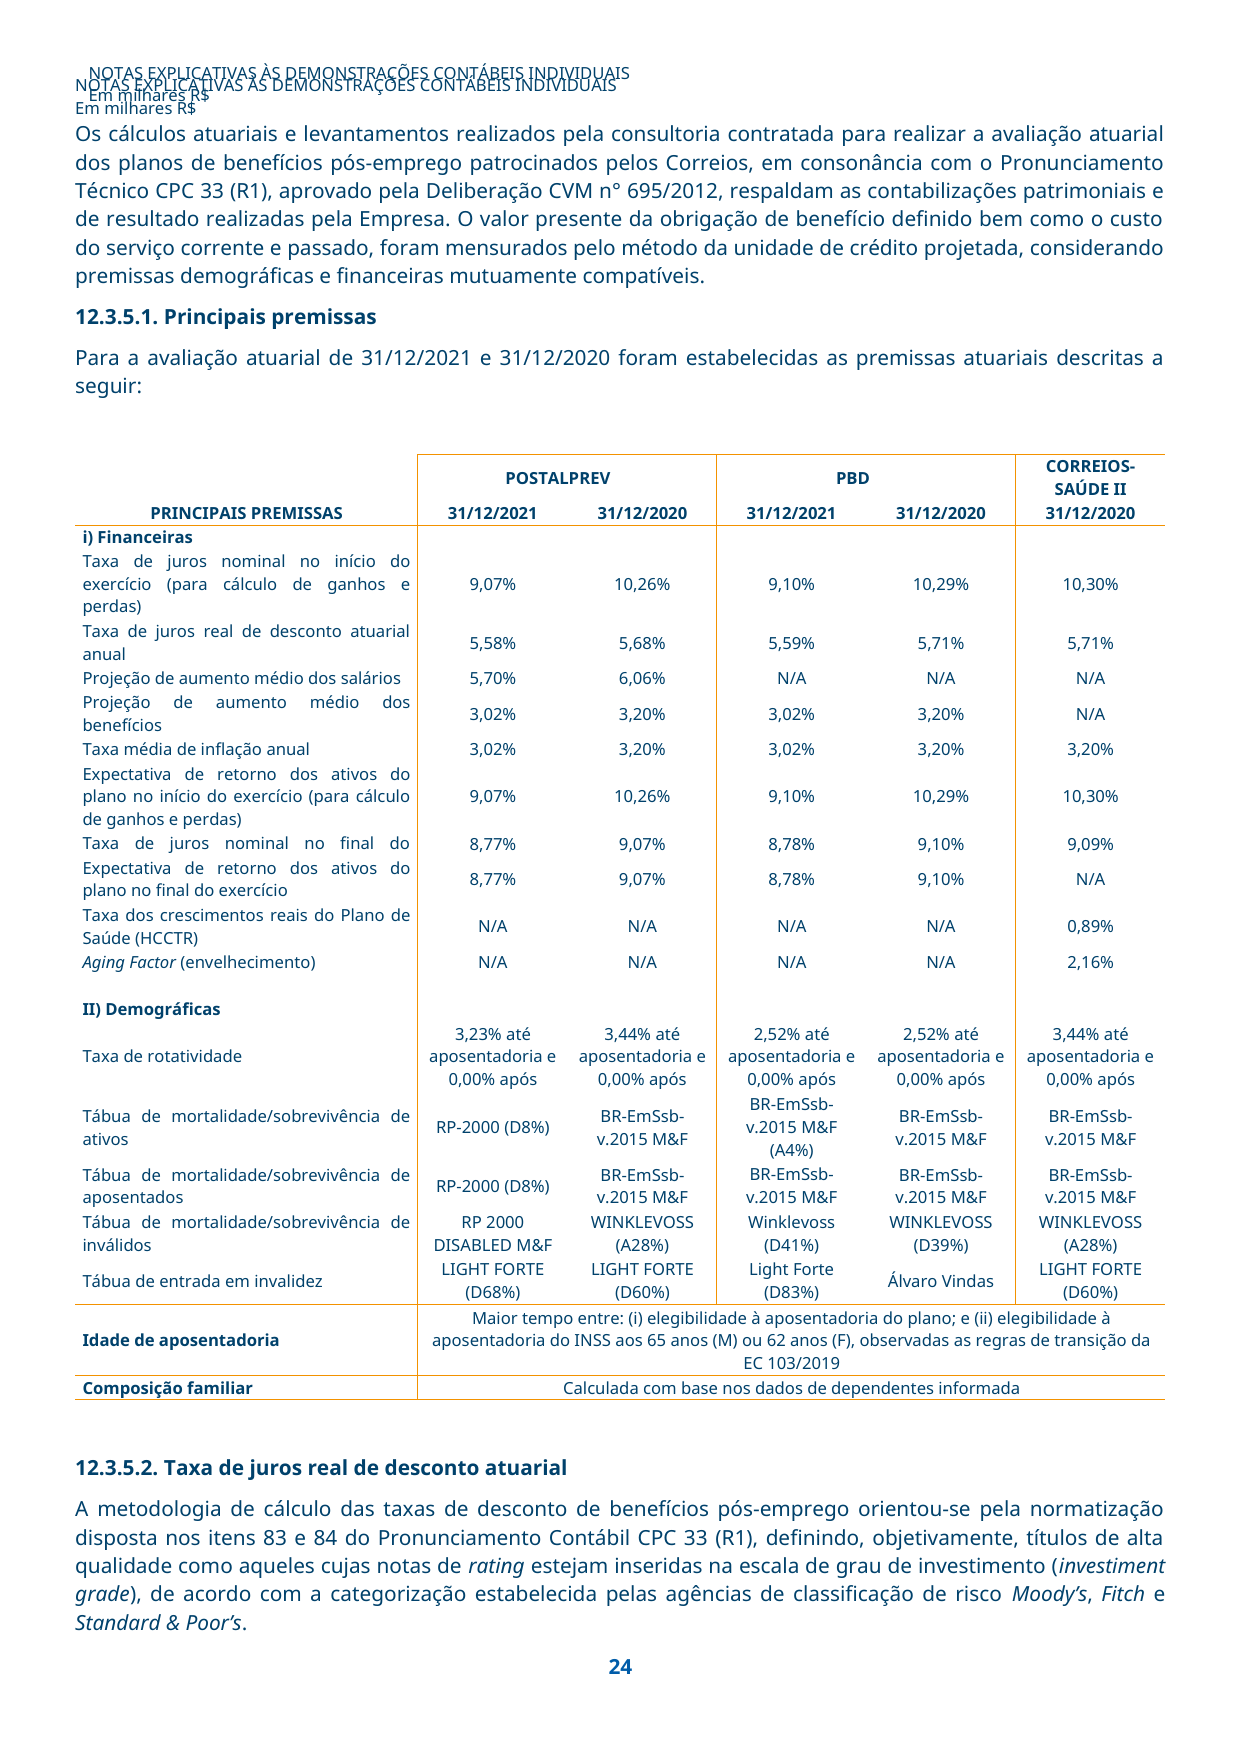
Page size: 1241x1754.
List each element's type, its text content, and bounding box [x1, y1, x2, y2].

table_cell [568, 997, 716, 1021]
table_cell [418, 526, 567, 548]
table_cell Taxa de rotatividade [75, 1021, 417, 1092]
table_cell BR-EmSsb-v.2015 M&F (A4%) [717, 1092, 866, 1162]
table_cell Winklevoss (D41%) [717, 1210, 866, 1257]
table_cell Expectativa de retorno dos ativos do plano no final do exercício [75, 855, 417, 903]
table_cell 3,20% [568, 737, 716, 761]
table_cell 10,26% [568, 548, 716, 619]
table_header POSTALPREV [418, 455, 698, 501]
table_cell WINKLEVOSS (D39%) [866, 1210, 1015, 1257]
table_header CORREIOS-SAÚDE II [1016, 455, 1165, 501]
table_cell i) Financeiras [75, 526, 417, 548]
table_cell 10,29% [866, 761, 1015, 832]
table_cell 31/12/2020 [866, 501, 1015, 524]
table_header PBD [717, 455, 988, 501]
table_cell 10,29% [866, 548, 1015, 619]
table_cell Idade de aposentadoria [75, 1305, 417, 1375]
table_cell 3,20% [866, 690, 1015, 737]
table_cell BR-EmSsb-v.2015 M&F [866, 1092, 1015, 1162]
table_cell 31/12/2020 [568, 501, 716, 524]
table_cell 9,10% [717, 761, 866, 832]
list Principais premissas [75, 302, 1165, 331]
table_cell N/A [717, 950, 866, 973]
table_cell [866, 526, 1015, 548]
text A metodologia de cálculo das taxas de desconto de benefícios pós-emprego orientou-se pela normatização disposta nos itens 83 e 84 do Pronunciamento Contábil CPC 33 (R1), definindo, objetivamente, títulos de alta qualidade como aqueles cujas notas de rating estejam inseridas na escala de grau de investimento (investiment grade), de acordo com a categorização estabelecida pelas agências de classificação de risco Moody’s, Fitch e Standard & Poor’s. [75, 1494, 1165, 1636]
table_cell N/A [866, 950, 1015, 973]
table_cell 3,02% [717, 737, 866, 761]
table_cell [1016, 526, 1165, 548]
table_cell Tábua de mortalidade/sobrevivência de ativos [75, 1092, 417, 1162]
table_cell 3,44% até aposentadoria e 0,00% após [1016, 1021, 1165, 1092]
table_cell 3,02% [418, 737, 567, 761]
table_cell Taxa de juros real de desconto atuarial anual [75, 619, 417, 666]
table_cell N/A [717, 903, 866, 950]
table_header [75, 454, 417, 501]
table_cell LIGHT FORTE (D60%) [1016, 1257, 1165, 1304]
table_cell [866, 997, 1015, 1021]
table_cell 3,20% [1016, 737, 1165, 761]
table_cell [866, 974, 1015, 997]
table_cell Expectativa de retorno dos ativos do plano no início do exercício (para cálculo de ganhos e perdas) [75, 761, 417, 832]
table_cell [1016, 974, 1165, 997]
list Taxa de juros real de desconto atuarial [75, 1453, 1165, 1482]
table_cell Light Forte (D83%) [717, 1257, 866, 1304]
table_cell Projeção de aumento médio dos salários [75, 666, 417, 690]
table_cell [75, 974, 417, 997]
table_cell N/A [568, 903, 716, 950]
table_cell 9,09% [1016, 832, 1165, 855]
table_cell N/A [717, 666, 866, 690]
table_cell Composição familiar [75, 1376, 417, 1399]
table_cell BR-EmSsb-v.2015 M&F (A4%) [717, 1163, 866, 1210]
table_cell 10,30% [1016, 548, 1165, 619]
table_cell [717, 997, 866, 1021]
table_cell Tábua de entrada em invalidez [75, 1257, 417, 1304]
table_cell BR-EmSsb-v.2015 M&F [568, 1163, 716, 1210]
table_cell 9,07% [568, 855, 716, 903]
table_cell N/A [418, 950, 567, 973]
text Para a avaliação atuarial de 31/12/2021 e 31/12/2020 foram estabelecidas as premissas atuariais descritas a seguir: [75, 343, 1165, 400]
table_cell Aging Factor (envelhecimento) [75, 950, 417, 973]
table_cell LIGHT FORTE (D68%) [418, 1257, 567, 1304]
table_cell 10,30% [1016, 761, 1165, 832]
table_cell 3,02% [717, 690, 866, 737]
table_cell II) Demográficas [75, 997, 417, 1021]
table_cell Maior tempo entre: (i) elegibilidade à aposentadoria do plano; e (ii) elegibilidade à aposentadoria do INSS aos 65 anos (M) ou 62 anos (F), observadas as regras de transição da EC 103/2019 [418, 1305, 1165, 1375]
table_cell 5,59% [717, 619, 866, 666]
table_cell 8,78% [717, 832, 866, 855]
table_cell Tábua de mortalidade/sobrevivência de aposentados [75, 1163, 417, 1210]
table_cell 10,26% [568, 761, 716, 832]
table_cell BR-EmSsb-v.2015 M&F [1016, 1163, 1165, 1210]
table_cell 9,07% [568, 832, 716, 855]
table_cell [418, 974, 567, 997]
table_cell 9,10% [866, 855, 1015, 903]
table_cell 5,58% [418, 619, 567, 666]
table_cell 9,10% [866, 832, 1015, 855]
table_cell 8,78% [717, 855, 866, 903]
table_cell 0,89% [1016, 903, 1165, 950]
table_cell 5,68% [568, 619, 716, 666]
table_cell N/A [1016, 666, 1165, 690]
table_cell N/A [568, 950, 716, 973]
table_cell N/A [866, 903, 1015, 950]
text Os cálculos atuariais e levantamentos realizados pela consultoria contratada para realizar a avaliação atuarial dos planos de benefícios pós-emprego patrocinados pelos Correios, em consonância com o Pronunciamento Técnico CPC 33 (R1), aprovado pela Deliberação CVM n° 695/2012, respaldam as contabilizações patrimoniais e de resultado realizadas pela Empresa. O valor presente da obrigação de benefício definido bem como o custo do serviço corrente e passado, foram mensurados pelo método da unidade de crédito projetada, considerando premissas demográficas e financeiras mutuamente compatíveis. [75, 119, 1165, 290]
table_cell Taxa de juros nominal no início do exercício (para cálculo de ganhos e perdas) [75, 548, 417, 619]
table_cell 5,70% [418, 666, 567, 690]
table_cell [418, 997, 567, 1021]
table_cell WINKLEVOSS (A28%) [1016, 1210, 1165, 1257]
table_cell 8,77% [418, 832, 567, 855]
table_cell 31/12/2021 [717, 501, 866, 524]
table_cell 31/12/2020 [1016, 501, 1165, 524]
table_cell 2,16% [1016, 950, 1165, 973]
table_cell N/A [1016, 690, 1165, 737]
table_cell Calculada com base nos dados de dependentes informada [418, 1376, 1165, 1399]
table_cell RP-2000 (D8%) [418, 1163, 567, 1210]
table_cell Tábua de mortalidade/sobrevivência de inválidos [75, 1210, 417, 1257]
table_cell [568, 974, 716, 997]
table_cell 3,20% [568, 690, 716, 737]
table_header [989, 455, 1015, 501]
table_cell 2,52% até aposentadoria e 0,00% após [717, 1021, 866, 1092]
table_cell 9,07% [418, 548, 567, 619]
table_cell 5,71% [1016, 619, 1165, 666]
table_cell 31/12/2021 [418, 501, 567, 524]
table_cell [568, 526, 716, 548]
table_cell BR-EmSsb-v.2015 M&F [568, 1092, 716, 1162]
table_cell 5,71% [866, 619, 1015, 666]
table_header [698, 455, 716, 501]
table_cell Taxa dos crescimentos reais do Plano de Saúde (HCCTR) [75, 903, 417, 950]
table_cell [1016, 997, 1165, 1021]
table_cell 6,06% [568, 666, 716, 690]
table_cell 2,52% até aposentadoria e 0,00% após [866, 1021, 1015, 1092]
table_cell 9,10% [717, 548, 866, 619]
table_cell RP-2000 (D8%) [418, 1092, 567, 1162]
table_cell N/A [866, 666, 1015, 690]
table_cell PRINCIPAIS PREMISSAS [75, 501, 417, 524]
table_cell 8,77% [418, 855, 567, 903]
table_cell Projeção de aumento médio dos benefícios [75, 690, 417, 737]
table_cell RP 2000 DISABLED M&F [418, 1210, 567, 1257]
table_cell LIGHT FORTE (D60%) [568, 1257, 716, 1304]
table_cell [717, 974, 866, 997]
table_cell N/A [1016, 855, 1165, 903]
table_cell Álvaro Vindas [866, 1257, 1015, 1304]
table_cell 3,20% [866, 737, 1015, 761]
table_cell Taxa média de inflação anual [75, 737, 417, 761]
table_cell BR-EmSsb-v.2015 M&F [1016, 1092, 1165, 1162]
table_cell Taxa de juros nominal no final do exercício [75, 832, 417, 855]
table_cell 3,02% [418, 690, 567, 737]
table_cell 9,07% [418, 761, 567, 832]
table_cell 3,23% até aposentadoria e 0,00% após [418, 1021, 567, 1092]
table_cell [717, 526, 866, 548]
table_cell BR-EmSsb-v.2015 M&F [866, 1163, 1015, 1210]
table_cell WINKLEVOSS (A28%) [568, 1210, 716, 1257]
table_cell 3,44% até aposentadoria e 0,00% após [568, 1021, 716, 1092]
table_cell N/A [418, 903, 567, 950]
